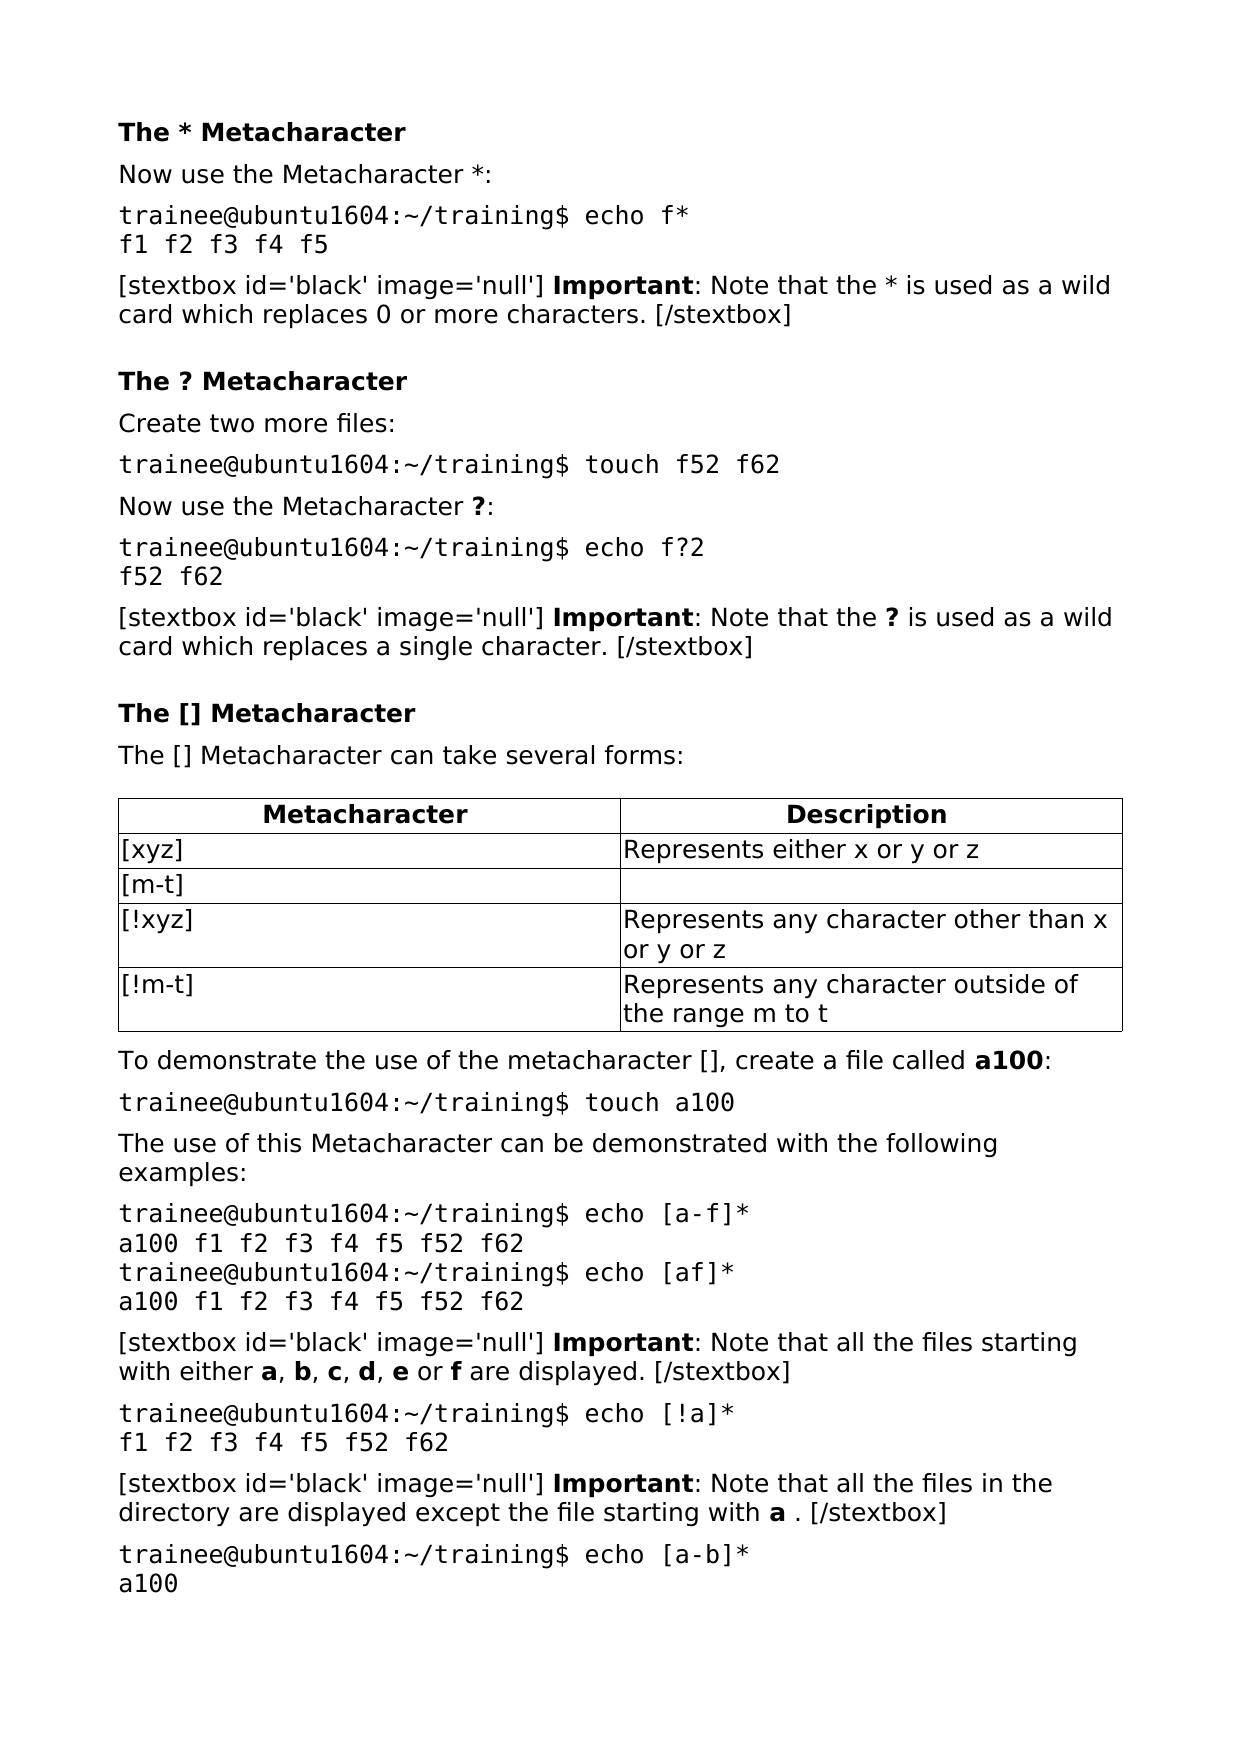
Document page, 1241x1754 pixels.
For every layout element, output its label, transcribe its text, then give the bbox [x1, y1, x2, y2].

text [stextbox id='black' image='null'] Important: Note that all the files starting with either a, b, c, d, e or f are displayed. [/stextbox] [118, 1328, 1122, 1386]
text Create two more files: [118, 409, 1122, 438]
subtitle The ? Metacharacter [118, 367, 1122, 397]
text The use of this Metacharacter can be demonstrated with the following examples: [118, 1129, 1122, 1187]
subtitle The [] Metacharacter [118, 699, 1122, 728]
table_cell [!m-t] [119, 968, 620, 1031]
text trainee@ubuntu1604:~/training$ echo [!a]* f1 f2 f3 f4 f5 f52 f62 [118, 1399, 1122, 1457]
text trainee@ubuntu1604:~/training$ touch a100 [118, 1088, 1122, 1117]
text trainee@ubuntu1604:~/training$ echo [a-b]* a100 [118, 1540, 1122, 1598]
table_cell Represents any character other than x or y or z [621, 904, 1122, 967]
table_header Description [621, 799, 1122, 832]
table_cell [xyz] [119, 834, 620, 868]
table_cell [621, 869, 1122, 903]
text The [] Metacharacter can take several forms: [118, 741, 1122, 770]
table_cell Represents any character outside of the range m to t [621, 968, 1122, 1031]
text Now use the Metacharacter *: [118, 160, 1122, 189]
table_cell [!xyz] [119, 904, 620, 967]
text trainee@ubuntu1604:~/training$ echo f* f1 f2 f3 f4 f5 [118, 201, 1122, 260]
text [stextbox id='black' image='null'] Important: Note that the ? is used as a wild card which replaces a single character. [/stextbox] [118, 603, 1122, 662]
table_cell Represents either x or y or z [621, 834, 1122, 868]
text trainee@ubuntu1604:~/training$ echo [a-f]* a100 f1 f2 f3 f4 f5 f52 f62 trainee@ubuntu1604:~/training$ echo [af]* a100 f1 f2 f3 f4 f5 f52 f62 [118, 1199, 1122, 1316]
table_cell [m-t] [119, 869, 620, 903]
table_header Metacharacter [119, 799, 620, 832]
text [stextbox id='black' image='null'] Important: Note that the * is used as a wild card which replaces 0 or more characters. [/stextbox] [118, 272, 1122, 330]
subtitle The * Metacharacter [118, 118, 1122, 147]
text trainee@ubuntu1604:~/training$ touch f52 f62 [118, 451, 1122, 480]
text [stextbox id='black' image='null'] Important: Note that all the files in the directory are displayed except the file starting with a . [/stextbox] [118, 1469, 1122, 1527]
text trainee@ubuntu1604:~/training$ echo f?2 f52 f62 [118, 533, 1122, 592]
text To demonstrate the use of the metacharacter [], create a file called a100: [118, 1046, 1122, 1075]
text Now use the Metacharacter ?: [118, 492, 1122, 521]
